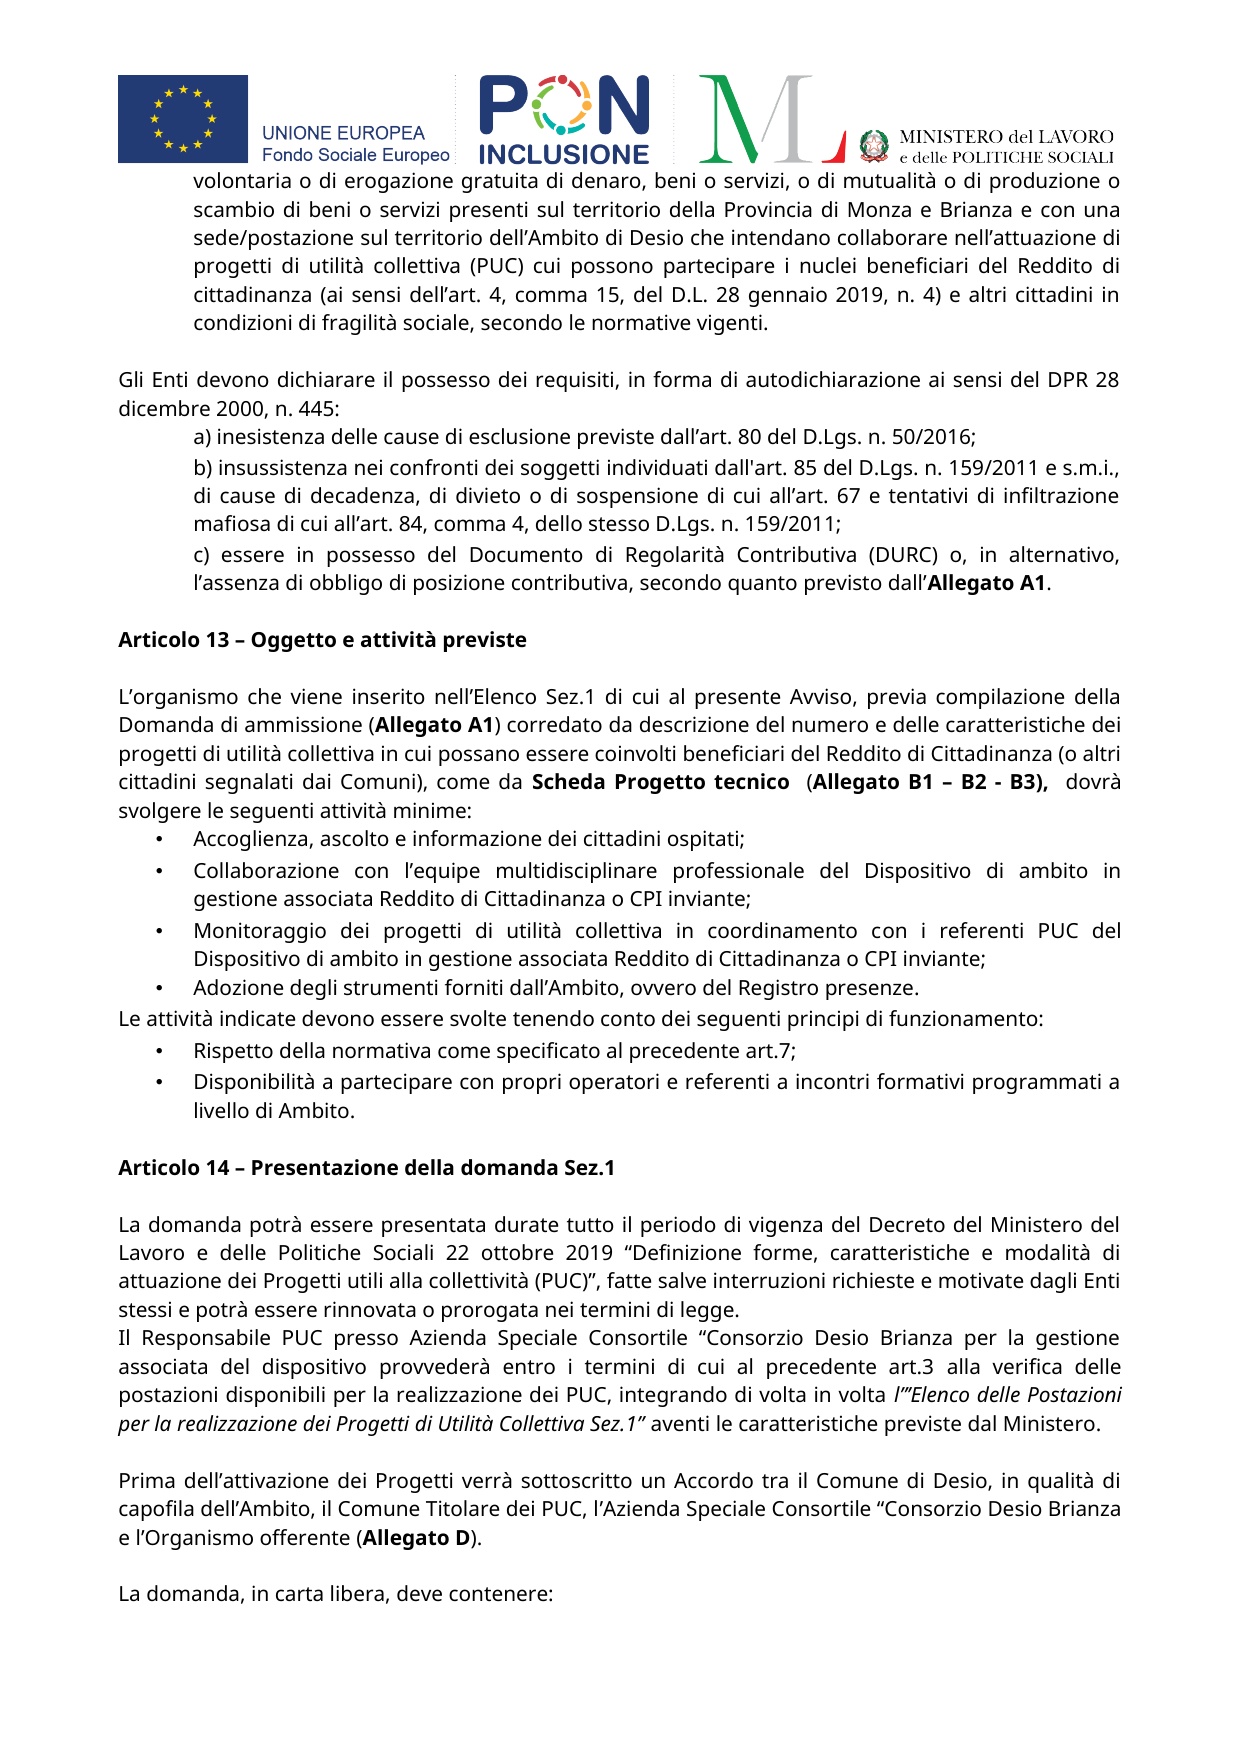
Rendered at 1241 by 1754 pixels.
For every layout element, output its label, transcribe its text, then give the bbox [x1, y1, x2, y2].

list Monitoraggio dei progetti di utilità collettiva in coordinamento con i referenti PUC del Dispositivo di ambito in gestione associata Reddito di Cittadinanza o CPI inviante; [156, 916, 1122, 973]
text c) essere in possesso del Documento di Regolarità Contributiva (DURC) o, in alternativo, l’assenza di obbligo di posizione contributiva, secondo quanto previsto dall’Allegato A1. [193, 540, 1122, 597]
text Prima dell’attivazione dei Progetti verrà sottoscritto un Accordo tra il Comune di Desio, in qualità di capofila dell’Ambito, il Comune Titolare dei PUC, l’Azienda Speciale Consortile “Consorzio Desio Brianza e l’Organismo offerente (Allegato D). [118, 1466, 1122, 1551]
list Disponibilità a partecipare con propri operatori e referenti a incontri formativi programmati a livello di Ambito. [156, 1067, 1122, 1124]
text a) inesistenza delle cause di esclusione previste dall’art. 80 del D.Lgs. n. 50/2016; [193, 422, 1122, 451]
list Accoglienza, ascolto e informazione dei cittadini ospitati; [156, 824, 1122, 853]
text L’organismo che viene inserito nell’Elenco Sez.1 di cui al presente Avviso, previa compilazione della Domanda di ammissione (Allegato A1) corredato da descrizione del numero e delle caratteristiche dei progetti di utilità collettiva in cui possano essere coinvolti beneficiari del Reddito di Cittadinanza (o altri cittadini segnalati dai Comuni), come da Scheda Progetto tecnico (Allegato B1 – B2 - B3), dovrà svolgere le seguenti attività minime: [118, 682, 1122, 824]
list Le attività indicate devono essere svolte tenendo conto dei seguenti principi di funzionamento: [83, 1004, 1122, 1033]
text Articolo 13 – Oggetto e attività previste [118, 625, 1122, 653]
text Gli Enti devono dichiarare il possesso dei requisiti, in forma di autodichiarazione ai sensi del DPR 28 dicembre 2000, n. 445: [118, 366, 1122, 422]
list volontaria o di erogazione gratuita di denaro, beni o servizi, o di mutualità o di produzione o scambio di beni o servizi presenti sul territorio della Provincia di Monza e Brianza e con una sede/postazione sul territorio dell’Ambito di Desio che intendano collaborare nell’attuazione di progetti di utilità collettiva (PUC) cui possono partecipare i nuclei beneficiari del Reddito di cittadinanza (ai sensi dell’art. 4, comma 15, del D.L. 28 gennaio 2019, n. 4) e altri cittadini in condizioni di fragilità sociale, secondo le normative vigenti. [156, 166, 1122, 337]
picture [118, 75, 1114, 167]
text b) insussistenza nei confronti dei soggetti individuati dall'art. 85 del D.Lgs. n. 159/2011 e s.m.i., di cause di decadenza, di divieto o di sospensione di cui all’art. 67 e tentativi di infiltrazione mafiosa di cui all’art. 84, comma 4, dello stesso D.Lgs. n. 159/2011; [193, 453, 1122, 538]
text La domanda, in carta libera, deve contenere: [118, 1579, 1122, 1608]
text Articolo 14 – Presentazione della domanda Sez.1 [118, 1153, 1122, 1181]
list Rispetto della normativa come specificato al precedente art.7; [156, 1036, 1122, 1064]
text Il Responsabile PUC presso Azienda Speciale Consortile “Consorzio Desio Brianza per la gestione associata del dispositivo provvederà entro i termini di cui al precedente art.3 alla verifica delle postazioni disponibili per la realizzazione dei PUC, integrando di volta in volta l”’Elenco delle Postazioni per la realizzazione dei Progetti di Utilità Collettiva Sez.1” aventi le caratteristiche previste dal Ministero. [118, 1323, 1122, 1437]
list Collaborazione con l’equipe multidisciplinare professionale del Dispositivo di ambito in gestione associata Reddito di Cittadinanza o CPI inviante; [156, 856, 1122, 913]
list Adozione degli strumenti forniti dall’Ambito, ovvero del Registro presenze. [156, 973, 1122, 1001]
text La domanda potrà essere presentata durate tutto il periodo di vigenza del Decreto del Ministero del Lavoro e delle Politiche Sociali 22 ottobre 2019 “Definizione forme, caratteristiche e modalità di attuazione dei Progetti utili alla collettività (PUC)”, fatte salve interruzioni richieste e motivate dagli Enti stessi e potrà essere rinnovata o prorogata nei termini di legge. [118, 1210, 1122, 1323]
